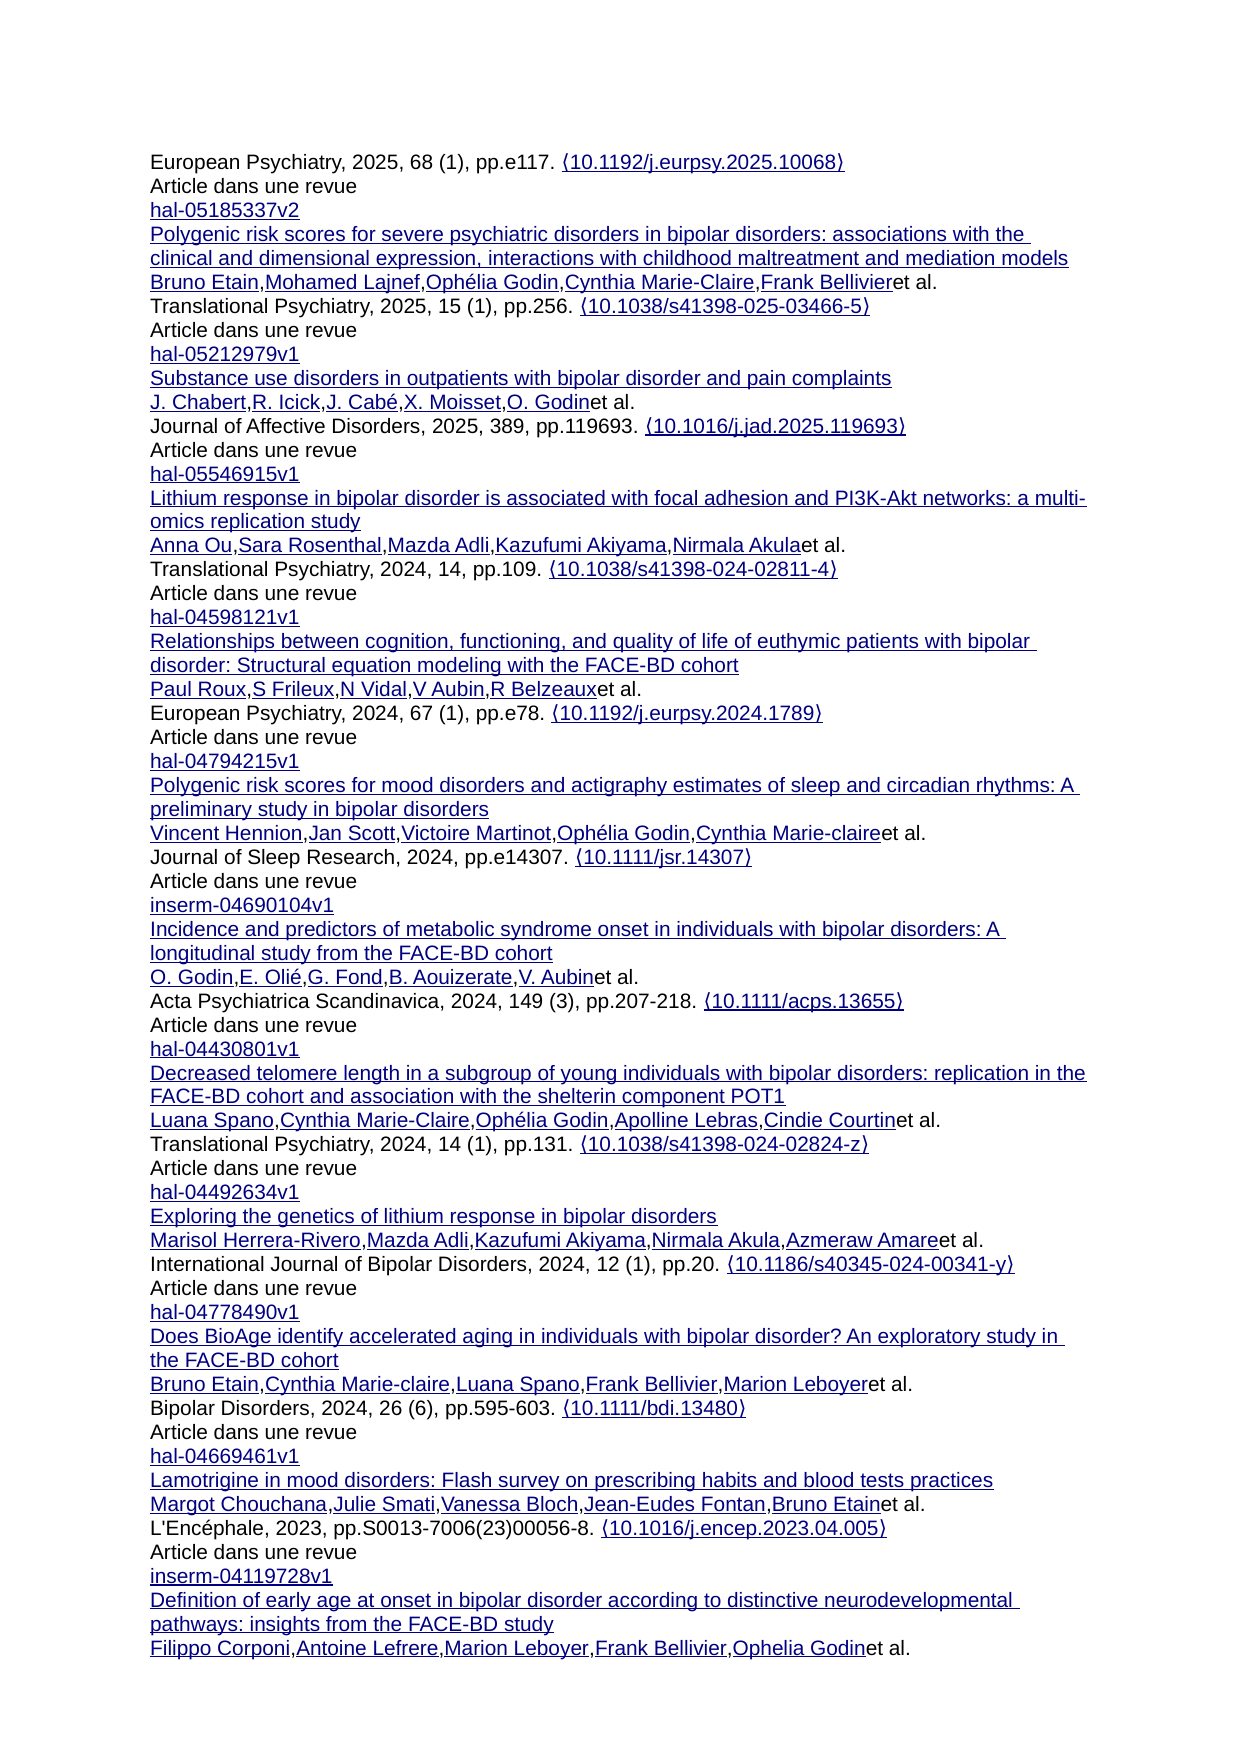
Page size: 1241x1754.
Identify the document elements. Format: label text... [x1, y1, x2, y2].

table_cell Incidence and predictors of metabolic syndrome onset in individuals with bipolar disorders: A longitudinal study from the FACE‐BD cohort O. Godin,E. Olié,G. Fond,B. Aouizerate,V. Aubinet al. Acta Psychiatrica Scandinavica, 2024, 149 (3), pp.207-218. ⟨10.1111/acps.13655⟩ Article dans une revue hal-04430801v1 [150, 917, 1090, 1060]
table_cell Exploring the genetics of lithium response in bipolar disorders Marisol Herrera-Rivero,Mazda Adli,Kazufumi Akiyama,Nirmala Akula,Azmeraw Amareet al. International Journal of Bipolar Disorders, 2024, 12 (1), pp.20. ⟨10.1186/s40345-024-00341-y⟩ Article dans une revue hal-04778490v1 [150, 1204, 1090, 1324]
table_cell European Psychiatry, 2025, 68 (1), pp.e117. ⟨10.1192/j.eurpsy.2025.10068⟩ Article dans une revue hal-05185337v2 [150, 150, 1090, 222]
table_cell Lithium response in bipolar disorder is associated with focal adhesion and PI3K-Akt networks: a multi-omics replication study Anna Ou,Sara Rosenthal,Mazda Adli,Kazufumi Akiyama,Nirmala Akulaet al. Translational Psychiatry, 2024, 14, pp.109. ⟨10.1038/s41398-024-02811-4⟩ Article dans une revue hal-04598121v1 [150, 485, 1090, 629]
table_cell Does BioAge identify accelerated aging in individuals with bipolar disorder? An exploratory study in the FACE‐BD cohort Bruno Etain,Cynthia Marie‐claire,Luana Spano,Frank Bellivier,Marion Leboyeret al. Bipolar Disorders, 2024, 26 (6), pp.595-603. ⟨10.1111/bdi.13480⟩ Article dans une revue hal-04669461v1 [150, 1324, 1090, 1468]
table_cell Polygenic risk scores for severe psychiatric disorders in bipolar disorders: associations with the clinical and dimensional expression, interactions with childhood maltreatment and mediation models Bruno Etain,Mohamed Lajnef,Ophélia Godin,Cynthia Marie-Claire,Frank Bellivieret al. Translational Psychiatry, 2025, 15 (1), pp.256. ⟨10.1038/s41398-025-03466-5⟩ Article dans une revue hal-05212979v1 [150, 222, 1090, 366]
table_cell Decreased telomere length in a subgroup of young individuals with bipolar disorders: replication in the FACE-BD cohort and association with the shelterin component POT1 Luana Spano,Cynthia Marie-Claire,Ophélia Godin,Apolline Lebras,Cindie Courtinet al. Translational Psychiatry, 2024, 14 (1), pp.131. ⟨10.1038/s41398-024-02824-z⟩ Article dans une revue hal-04492634v1 [150, 1060, 1090, 1204]
table_cell Definition of early age at onset in bipolar disorder according to distinctive neurodevelopmental pathways: insights from the FACE-BD study Filippo Corponi,Antoine Lefrere,Marion Leboyer,Frank Bellivier,Ophelia Godinet al. [150, 1588, 1090, 1659]
table_cell Substance use disorders in outpatients with bipolar disorder and pain complaints J. Chabert,R. Icick,J. Cabé,X. Moisset,O. Godinet al. Journal of Affective Disorders, 2025, 389, pp.119693. ⟨10.1016/j.jad.2025.119693⟩ Article dans une revue hal-05546915v1 [150, 366, 1090, 485]
table_cell Lamotrigine in mood disorders: Flash survey on prescribing habits and blood tests practices Margot Chouchana,Julie Smati,Vanessa Bloch,Jean-Eudes Fontan,Bruno Etainet al. L'Encéphale, 2023, pp.S0013-7006(23)00056-8. ⟨10.1016/j.encep.2023.04.005⟩ Article dans une revue inserm-04119728v1 [150, 1468, 1090, 1587]
table_cell Polygenic risk scores for mood disorders and actigraphy estimates of sleep and circadian rhythms: A preliminary study in bipolar disorders Vincent Hennion,Jan Scott,Victoire Martinot,Ophélia Godin,Cynthia Marie‐claireet al. Journal of Sleep Research, 2024, pp.e14307. ⟨10.1111/jsr.14307⟩ Article dans une revue inserm-04690104v1 [150, 773, 1090, 917]
table_cell Relationships between cognition, functioning, and quality of life of euthymic patients with bipolar disorder: Structural equation modeling with the FACE-BD cohort Paul Roux,S Frileux,N Vidal,V Aubin,R Belzeauxet al. European Psychiatry, 2024, 67 (1), pp.e78. ⟨10.1192/j.eurpsy.2024.1789⟩ Article dans une revue hal-04794215v1 [150, 629, 1090, 773]
